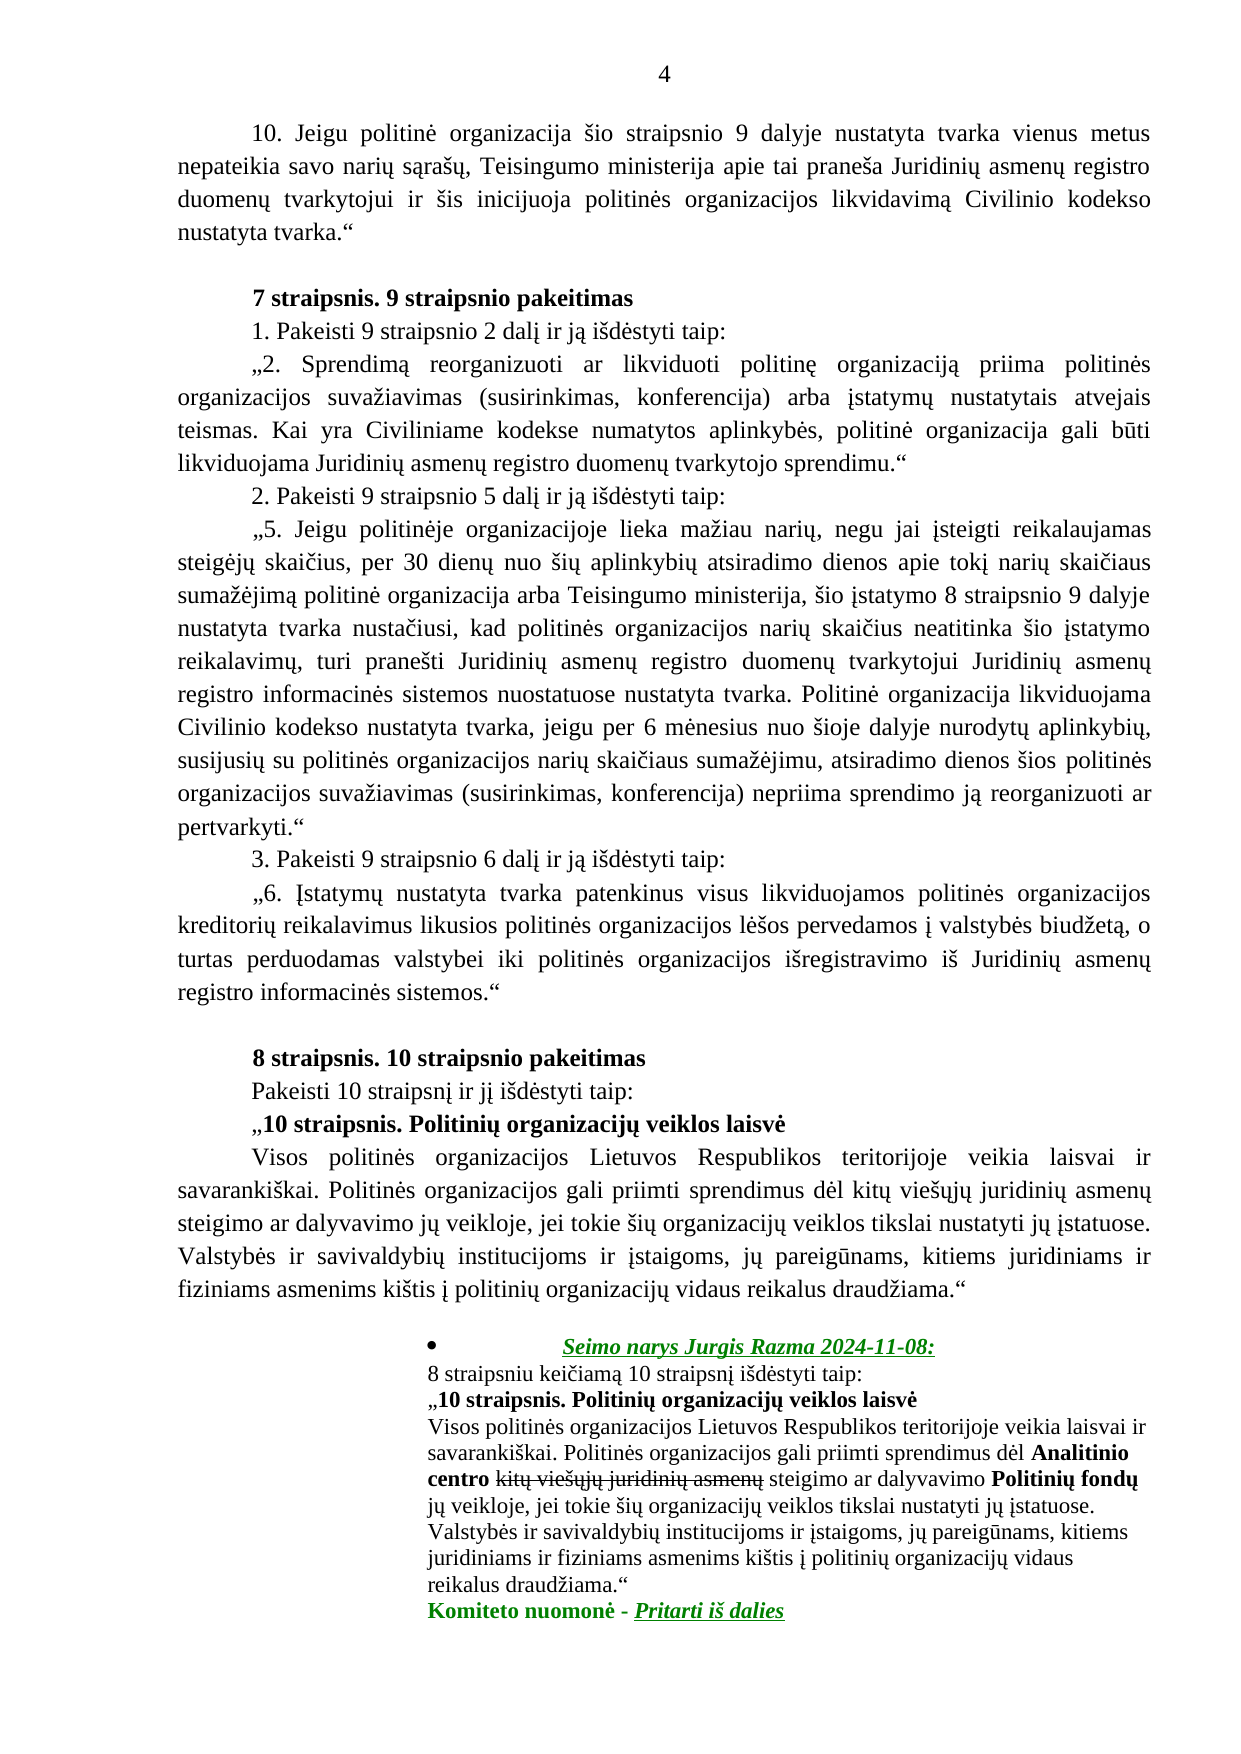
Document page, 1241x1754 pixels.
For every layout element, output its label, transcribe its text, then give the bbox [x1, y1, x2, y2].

text 8 straipsnis. 10 straipsnio pakeitimas [177, 1043, 1152, 1071]
text 1. Pakeisti 9 straipsnio 2 dalį ir ją išdėstyti taip: [251, 316, 1152, 345]
text „10 straipsnis. Politinių organizacijų veiklos laisvė [427, 1386, 1152, 1413]
text Komiteto nuomonė - Pritarti iš dalies [427, 1597, 1152, 1623]
text 7 straipsnis. 9 straipsnio pakeitimas [177, 283, 1152, 312]
text „10 straipsnis. Politinių organizacijų veiklos laisvė [177, 1109, 1152, 1137]
text „5. Jeigu politinėje organizacijoje lieka mažiau narių, negu jai įsteigti reikalaujamas steigėjų skaičius, per 30 dienų nuo šių aplinkybių atsiradimo dienos apie tokį narių skaičiaus sumažėjimą politinė organizacija arba Teisingumo ministerija, šio įstatymo 8 straipsnio 9 dalyje nustatyta tvarka nustačiusi, kad politinės organizacijos narių skaičius neatitinka šio įstatymo reikalavimų, turi pranešti Juridinių asmenų registro duomenų tvarkytojui Juridinių asmenų registro informacinės sistemos nuostatuose nustatyta tvarka. Politinė organizacija likviduojama Civilinio kodekso nustatyta tvarka, jeigu per 6 mėnesius nuo šioje dalyje nurodytų aplinkybių, susijusių su politinės organizacijos narių skaičiaus sumažėjimu, atsiradimo dienos šios politinės organizacijos suvažiavimas (susirinkimas, konferencija) nepriima sprendimo ją reorganizuoti ar pertvarkyti.“ [177, 514, 1152, 840]
text Visos politinės organizacijos Lietuvos Respublikos teritorijoje veikia laisvai ir savarankiškai. Politinės organizacijos gali priimti sprendimus dėl Analitinio centro kitų viešųjų juridinių asmenų steigimo ar dalyvavimo Politinių fondų jų veikloje, jei tokie šių organizacijų veiklos tikslai nustatyti jų įstatuose. Valstybės ir savivaldybių institucijoms ir įstaigoms, jų pareigūnams, kitiems juridiniams ir fiziniams asmenims kištis į politinių organizacijų vidaus reikalus draudžiama.“ [427, 1413, 1152, 1597]
list Seimo narys Jurgis Razma 2024-11-08: [427, 1333, 1152, 1360]
text 10. Jeigu politinė organizacija šio straipsnio 9 dalyje nustatyta tvarka vienus metus nepateikia savo narių sąrašų, Teisingumo ministerija apie tai praneša Juridinių asmenų registro duomenų tvarkytojui ir šis inicijuoja politinės organizacijos likvidavimą Civilinio kodekso nustatyta tvarka.“ [177, 118, 1152, 246]
text 2. Pakeisti 9 straipsnio 5 dalį ir ją išdėstyti taip: [251, 481, 1152, 510]
text Visos politinės organizacijos Lietuvos Respublikos teritorijoje veikia laisvai ir savarankiškai. Politinės organizacijos gali priimti sprendimus dėl kitų viešųjų juridinių asmenų steigimo ar dalyvavimo jų veikloje, jei tokie šių organizacijų veiklos tikslai nustatyti jų įstatuose. Valstybės ir savivaldybių institucijoms ir įstaigoms, jų pareigūnams, kitiems juridiniams ir fiziniams asmenims kištis į politinių organizacijų vidaus reikalus draudžiama.“ [177, 1142, 1152, 1303]
text „6. Įstatymų nustatyta tvarka patenkinus visus likviduojamos politinės organizacijos kreditorių reikalavimus likusios politinės organizacijos lėšos pervedamos į valstybės biudžetą, o turtas perduodamas valstybei iki politinės organizacijos išregistravimo iš Juridinių asmenų registro informacinės sistemos.“ [177, 878, 1152, 1005]
text 8 straipsniu keičiamą 10 straipsnį išdėstyti taip: [427, 1360, 1152, 1386]
text 3. Pakeisti 9 straipsnio 6 dalį ir ją išdėstyti taip: [251, 844, 1152, 873]
text Pakeisti 10 straipsnį ir jį išdėstyti taip: [177, 1076, 1152, 1104]
text „2. Sprendimą reorganizuoti ar likviduoti politinę organizaciją priima politinės organizacijos suvažiavimas (susirinkimas, konferencija) arba įstatymų nustatytais atvejais teismas. Kai yra Civiliniame kodekse numatytos aplinkybės, politinė organizacija gali būti likviduojama Juridinių asmenų registro duomenų tvarkytojo sprendimu.“ [177, 349, 1152, 477]
